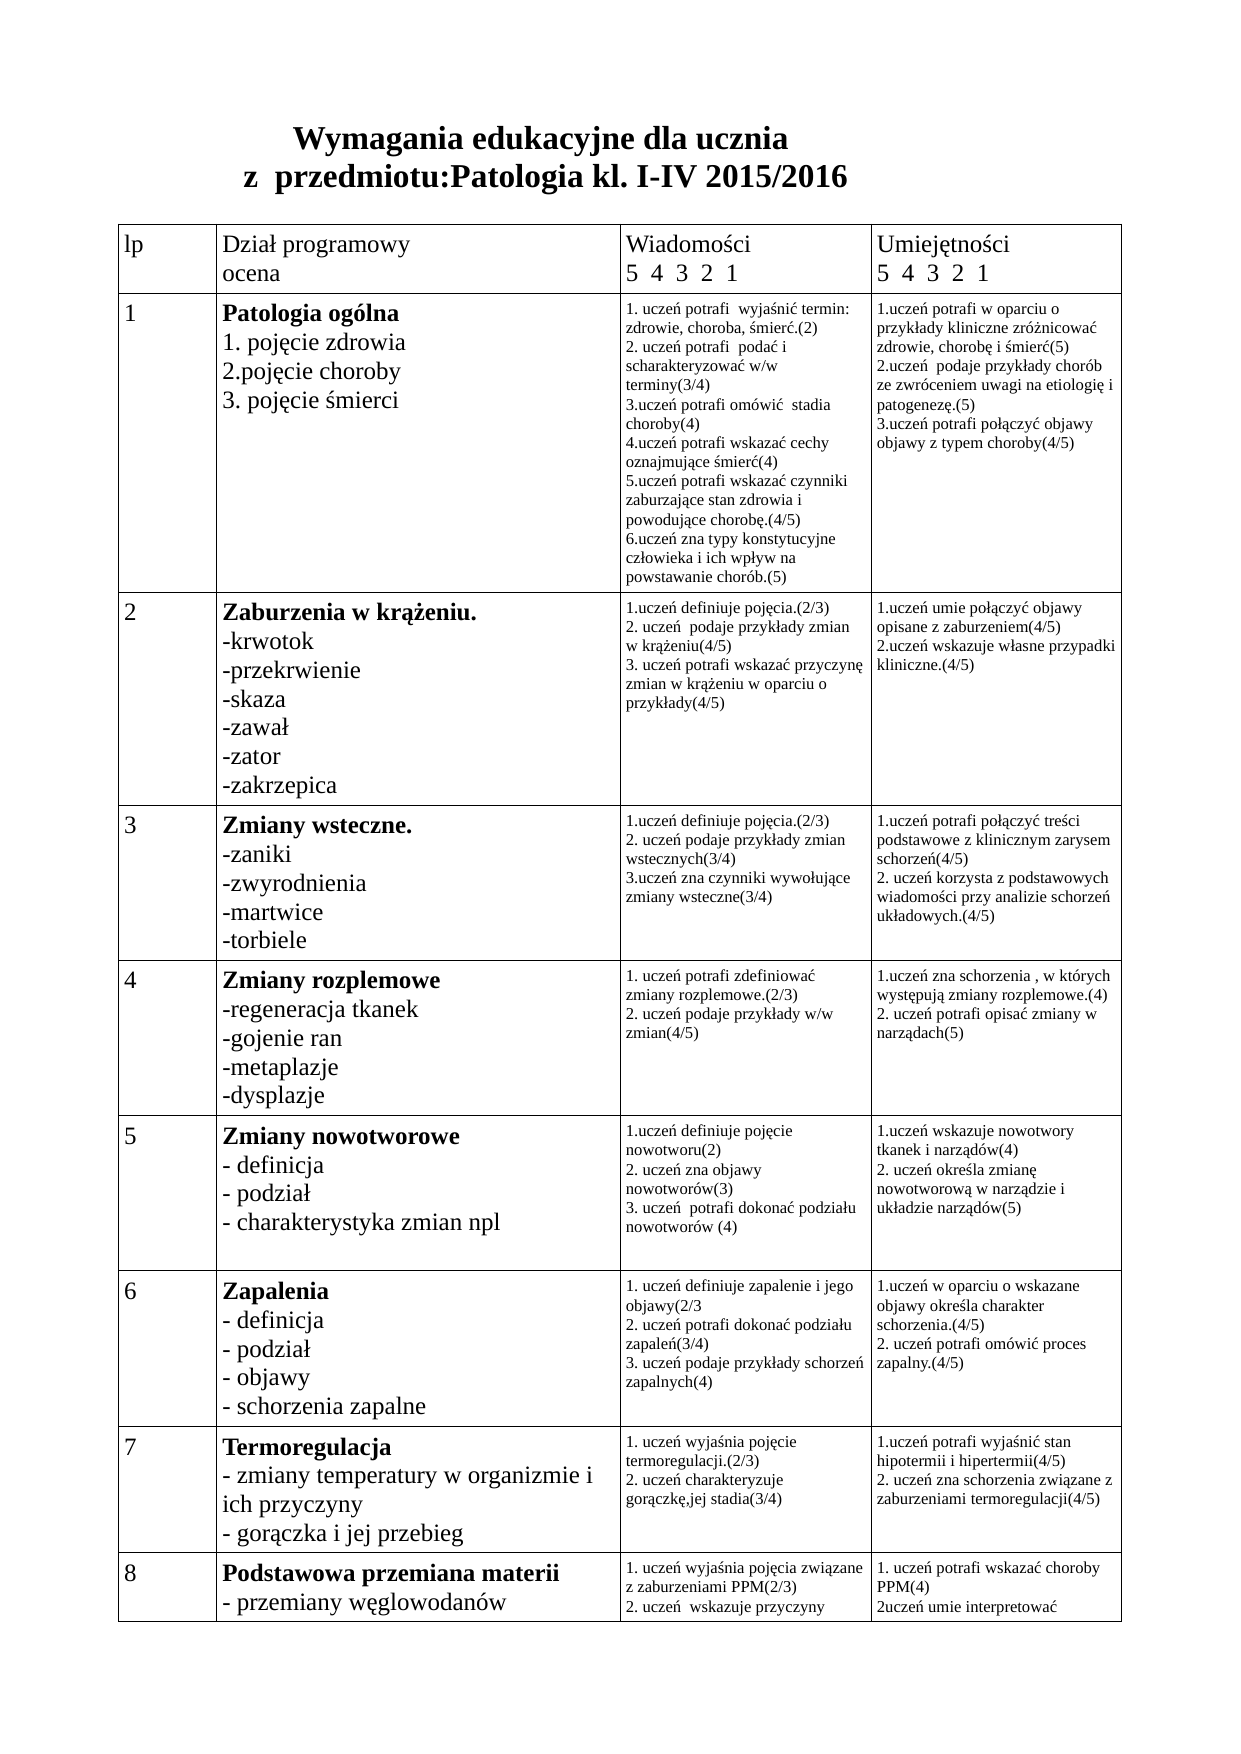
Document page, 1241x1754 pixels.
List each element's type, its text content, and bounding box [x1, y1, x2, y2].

table_cell Zapalenia - definicja - podział - objawy - schorzenia zapalne [217, 1271, 620, 1426]
table_header lp [119, 225, 216, 293]
table_cell Termoregulacja - zmiany temperatury w organizmie i ich przyczyny - gorączka i jej przebieg [217, 1427, 620, 1552]
table_cell 1.uczeń w oparciu o wskazane objawy określa charakter schorzenia.(4/5) 2. uczeń potrafi omówić proces zapalny.(4/5) [872, 1271, 1121, 1426]
table_header Umiejętności 5 4 3 2 1 [872, 225, 1121, 293]
table_cell 7 [119, 1427, 216, 1552]
text z przedmiotu:Patologia kl. I-IV 2015/2016 [118, 156, 1122, 195]
table_header Dział programowy ocena [217, 225, 620, 293]
table_cell 1.uczeń wskazuje nowotwory tkanek i narządów(4) 2. uczeń określa zmianę nowotworową w narządzie i układzie narządów(5) [872, 1116, 1121, 1270]
table_cell 1. uczeń potrafi wskazać choroby PPM(4) 2uczeń umie interpretować [872, 1553, 1121, 1621]
table_cell 2 [119, 593, 216, 804]
table_cell 1.uczeń potrafi wyjaśnić stan hipotermii i hipertermii(4/5) 2. uczeń zna schorzenia związane z zaburzeniami termoregulacji(4/5) [872, 1427, 1121, 1552]
table_cell 1.uczeń definiuje pojęcia.(2/3) 2. uczeń podaje przykłady zmian w krążeniu(4/5) 3. uczeń potrafi wskazać przyczynę zmian w krążeniu w oparciu o przykłady(4/5) [621, 593, 871, 804]
table_cell 1. uczeń potrafi zdefiniować zmiany rozplemowe.(2/3) 2. uczeń podaje przykłady w/w zmian(4/5) [621, 961, 871, 1115]
table_cell 1.uczeń umie połączyć objawy opisane z zaburzeniem(4/5) 2.uczeń wskazuje własne przypadki kliniczne.(4/5) [872, 593, 1121, 804]
table_cell 1.uczeń potrafi w oparciu o przykłady kliniczne zróżnicować zdrowie, chorobę i śmierć(5) 2.uczeń podaje przykłady chorób ze zwróceniem uwagi na etiologię i patogenezę.(5) 3.uczeń potrafi połączyć objawy objawy z typem choroby(4/5) [872, 294, 1121, 592]
table_cell Zaburzenia w krążeniu. -krwotok -przekrwienie -skaza -zawał -zator -zakrzepica [217, 593, 620, 804]
table_cell Zmiany nowotworowe - definicja - podział - charakterystyka zmian npl [217, 1116, 620, 1270]
table_cell 1.uczeń zna schorzenia , w których występują zmiany rozplemowe.(4) 2. uczeń potrafi opisać zmiany w narządach(5) [872, 961, 1121, 1115]
table_cell 4 [119, 961, 216, 1115]
table_cell 5 [119, 1116, 216, 1270]
table_cell 3 [119, 806, 216, 960]
table_cell 1. uczeń potrafi wyjaśnić termin: zdrowie, choroba, śmierć.(2) 2. uczeń potrafi podać i scharakteryzować w/w terminy(3/4) 3.uczeń potrafi omówić stadia choroby(4) 4.uczeń potrafi wskazać cechy oznajmujące śmierć(4) 5.uczeń potrafi wskazać czynniki zaburzające stan zdrowia i powodujące chorobę.(4/5) 6.uczeń zna typy konstytucyjne człowieka i ich wpływ na powstawanie chorób.(5) [621, 294, 871, 592]
table_cell Podstawowa przemiana materii - przemiany węglowodanów [217, 1553, 620, 1621]
table_cell Zmiany rozplemowe -regeneracja tkanek -gojenie ran -metaplazje -dysplazje [217, 961, 620, 1115]
table_cell 6 [119, 1271, 216, 1426]
table_cell 1.uczeń definiuje pojęcia.(2/3) 2. uczeń podaje przykłady zmian wstecznych(3/4) 3.uczeń zna czynniki wywołujące zmiany wsteczne(3/4) [621, 806, 871, 960]
table_cell 1. uczeń definiuje zapalenie i jego objawy(2/3 2. uczeń potrafi dokonać podziału zapaleń(3/4) 3. uczeń podaje przykłady schorzeń zapalnych(4) [621, 1271, 871, 1426]
table_cell 1 [119, 294, 216, 592]
table_cell 8 [119, 1553, 216, 1621]
table_header Wiadomości 5 4 3 2 1 [621, 225, 871, 293]
table_cell 1. uczeń wyjaśnia pojęcia związane z zaburzeniami PPM(2/3) 2. uczeń wskazuje przyczyny [621, 1553, 871, 1621]
table_cell 1.uczeń potrafi połączyć treści podstawowe z klinicznym zarysem schorzeń(4/5) 2. uczeń korzysta z podstawowych wiadomości przy analizie schorzeń układowych.(4/5) [872, 806, 1121, 960]
table_cell Patologia ogólna 1. pojęcie zdrowia 2.pojęcie choroby 3. pojęcie śmierci [217, 294, 620, 592]
text Wymagania edukacyjne dla ucznia [118, 118, 1122, 156]
table_cell 1.uczeń definiuje pojęcie nowotworu(2) 2. uczeń zna objawy nowotworów(3) 3. uczeń potrafi dokonać podziału nowotworów (4) [621, 1116, 871, 1270]
table_cell Zmiany wsteczne. -zaniki -zwyrodnienia -martwice -torbiele [217, 806, 620, 960]
table_cell 1. uczeń wyjaśnia pojęcie termoregulacji.(2/3) 2. uczeń charakteryzuje gorączkę,jej stadia(3/4) [621, 1427, 871, 1552]
